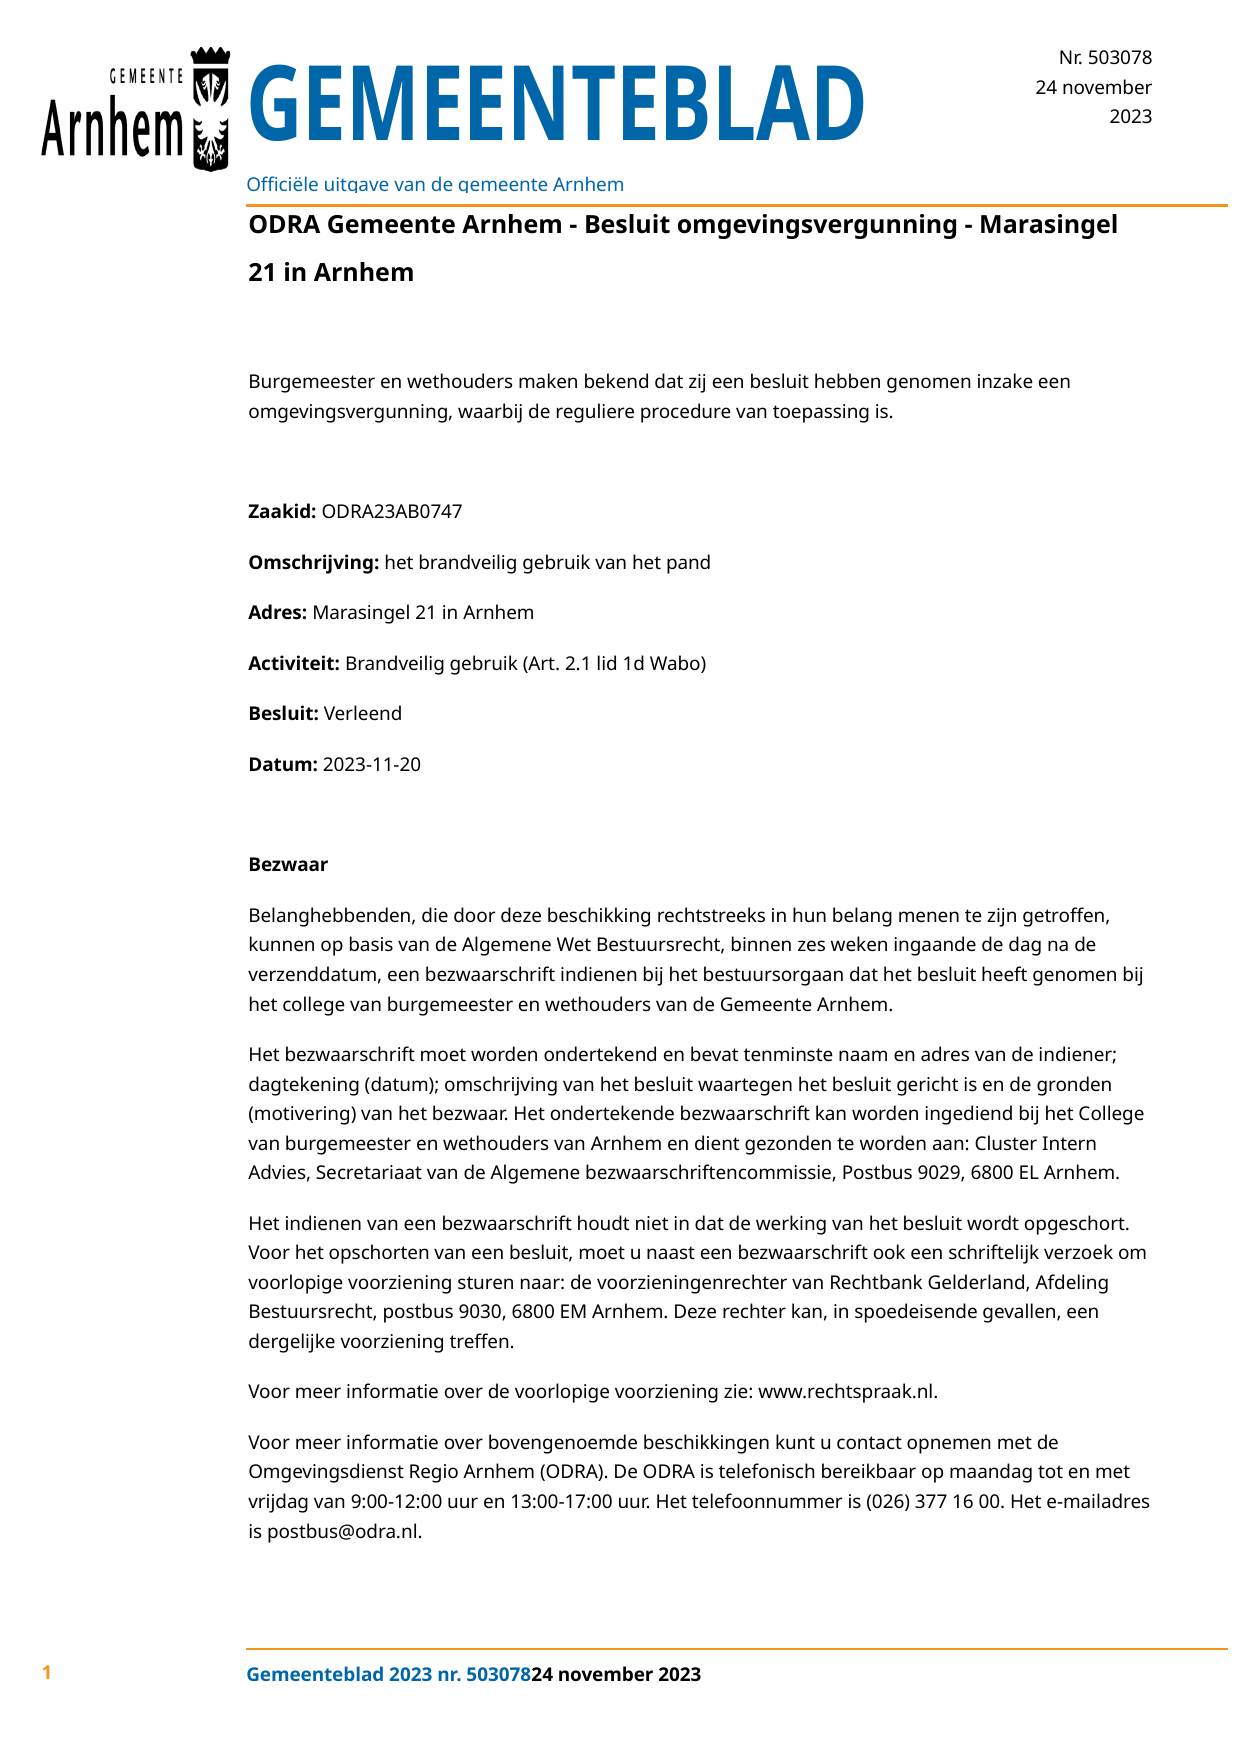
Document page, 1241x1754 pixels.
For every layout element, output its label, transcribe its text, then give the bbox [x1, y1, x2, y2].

text Voor meer informatie over de voorlopige voorziening zie: www.rechtspraak.nl. [248, 1379, 1152, 1404]
text Het indienen van een bezwaarschrift houdt niet in dat de werking van het besluit wordt opgeschort. Voor het opschorten van een besluit, moet u naast een bezwaarschrift ook een schriftelijk verzoek om voorlopige voorziening sturen naar: de voorzieningenrechter van Rechtbank Gelderland, Afdeling Bestuursrecht, postbus 9030, 6800 EM Arnhem. Deze rechter kan, in spoedeisende gevallen, een dergelijke voorziening treffen. [248, 1210, 1152, 1354]
text Burgemeester en wethouders maken bekend dat zij een besluit hebben genomen inzake een omgevingsvergunning, waarbij de reguliere procedure van toepassing is. [248, 368, 1152, 424]
text Zaakid: ODRA23AB0747 [248, 499, 1152, 524]
text Belanghebbenden, die door deze beschikking rechtstreeks in hun belang menen te zijn getroffen, kunnen op basis van de Algemene Wet Bestuursrecht, binnen zes weken ingaande de dag na de verzenddatum, een bezwaarschrift indienen bij het bestuursorgaan dat het besluit heeft genomen bij het college van burgemeester en wethouders van de Gemeente Arnhem. [248, 902, 1152, 1017]
text Besluit: Verleend [248, 700, 1152, 726]
text Bezwaar [248, 852, 1152, 877]
text Activiteit: Brandveilig gebruik (Art. 2.1 lid 1d Wabo) [248, 650, 1152, 676]
picture [41, 47, 231, 172]
text Datum: 2023-11-20 [248, 751, 1152, 777]
text Adres: Marasingel 21 in Arnhem [248, 599, 1152, 625]
text ODRA Gemeente Arnhem - Besluit omgevingsvergunning - Marasingel 21 in Arnhem [248, 207, 1152, 288]
text Het bezwaarschrift moet worden ondertekend en bevat tenminste naam en adres van de indiener; dagtekening (datum); omschrijving van het besluit waartegen het besluit gericht is en de gronden (motivering) van het bezwaar. Het ondertekende bezwaarschrift kan worden ingediend bij het College van burgemeester en wethouders van Arnhem en dient gezonden te worden aan: Cluster Intern Advies, Secretariaat van de Algemene bezwaarschriftencommissie, Postbus 9029, 6800 EL Arnhem. [248, 1041, 1152, 1185]
text Omschrijving: het brandveilig gebruik van het pand [248, 549, 1152, 575]
text Voor meer informatie over bovengenoemde beschikkingen kunt u contact opnemen met de Omgevingsdienst Regio Arnhem (ODRA). De ODRA is telefonisch bereikbaar op maandag tot en met vrijdag van 9:00-12:00 uur en 13:00-17:00 uur. Het telefoonnummer is (026) 377 16 00. Het e-mailadres is postbus@odra.nl. [248, 1429, 1152, 1544]
